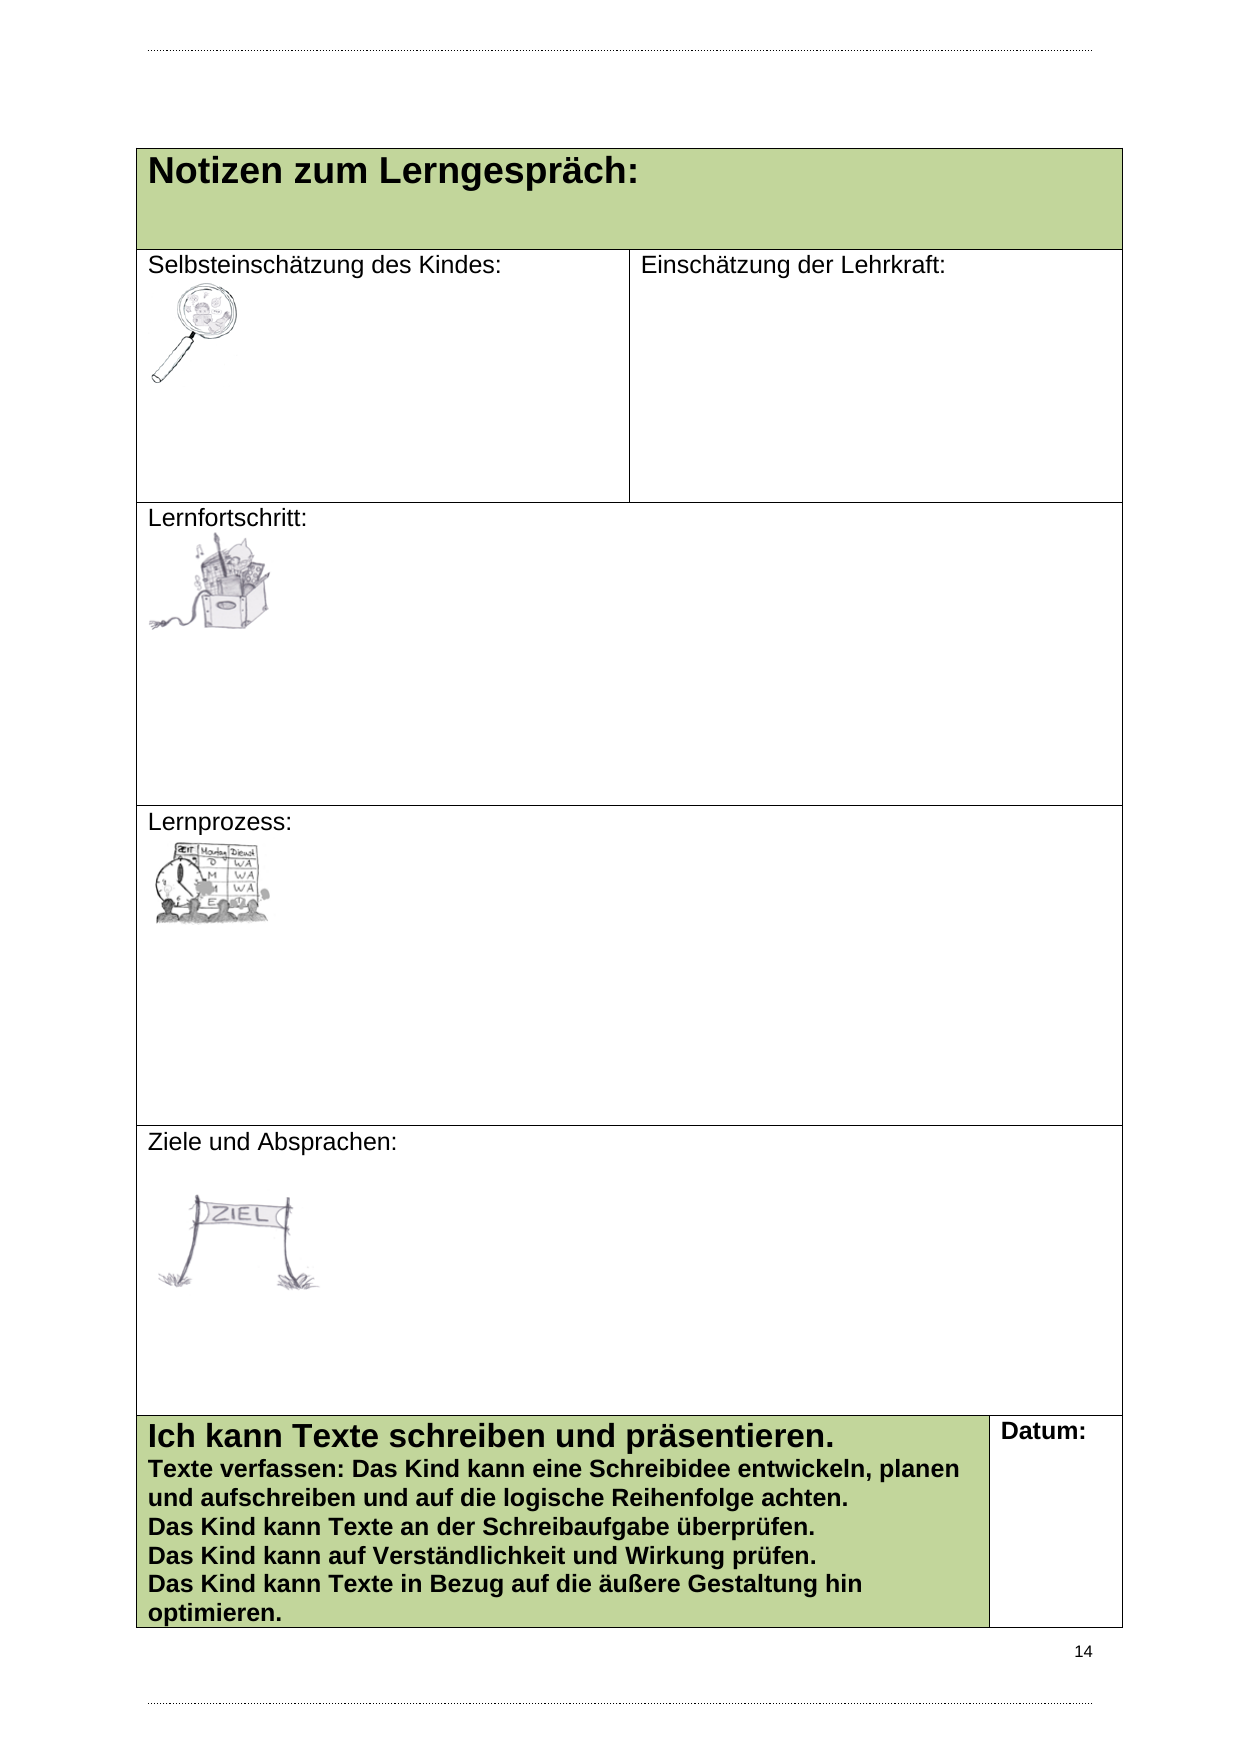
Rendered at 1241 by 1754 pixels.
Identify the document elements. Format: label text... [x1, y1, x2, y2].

picture [147, 279, 242, 387]
table_cell Datum: [990, 1416, 1122, 1627]
picture [147, 531, 274, 633]
picture [147, 835, 277, 925]
table_cell Einschätzung der Lehrkraft: [630, 250, 1122, 502]
table_cell Selbsteinschätzung des Kindes: [137, 250, 629, 502]
table_cell Ziele und Absprachen: [137, 1126, 1122, 1415]
table_cell Ich kann Texte schreiben und präsentieren. Texte verfassen: Das Kind kann eine Schreibidee entwickeln, planen und aufschreiben und auf die logische Reihenfolge achten. Das Kind kann Texte an der Schreibaufgabe überprüfen. Das Kind kann auf Verständlichkeit und Wirkung prüfen. Das Kind kann Texte in Bezug auf die äußere Gestaltung hin optimieren. [137, 1416, 989, 1627]
table_header Notizen zum Lerngespräch: [137, 149, 1122, 249]
table_cell Lernprozess: [137, 806, 1122, 1125]
table_cell Lernfortschritt: [137, 503, 1122, 805]
picture [147, 1183, 326, 1300]
